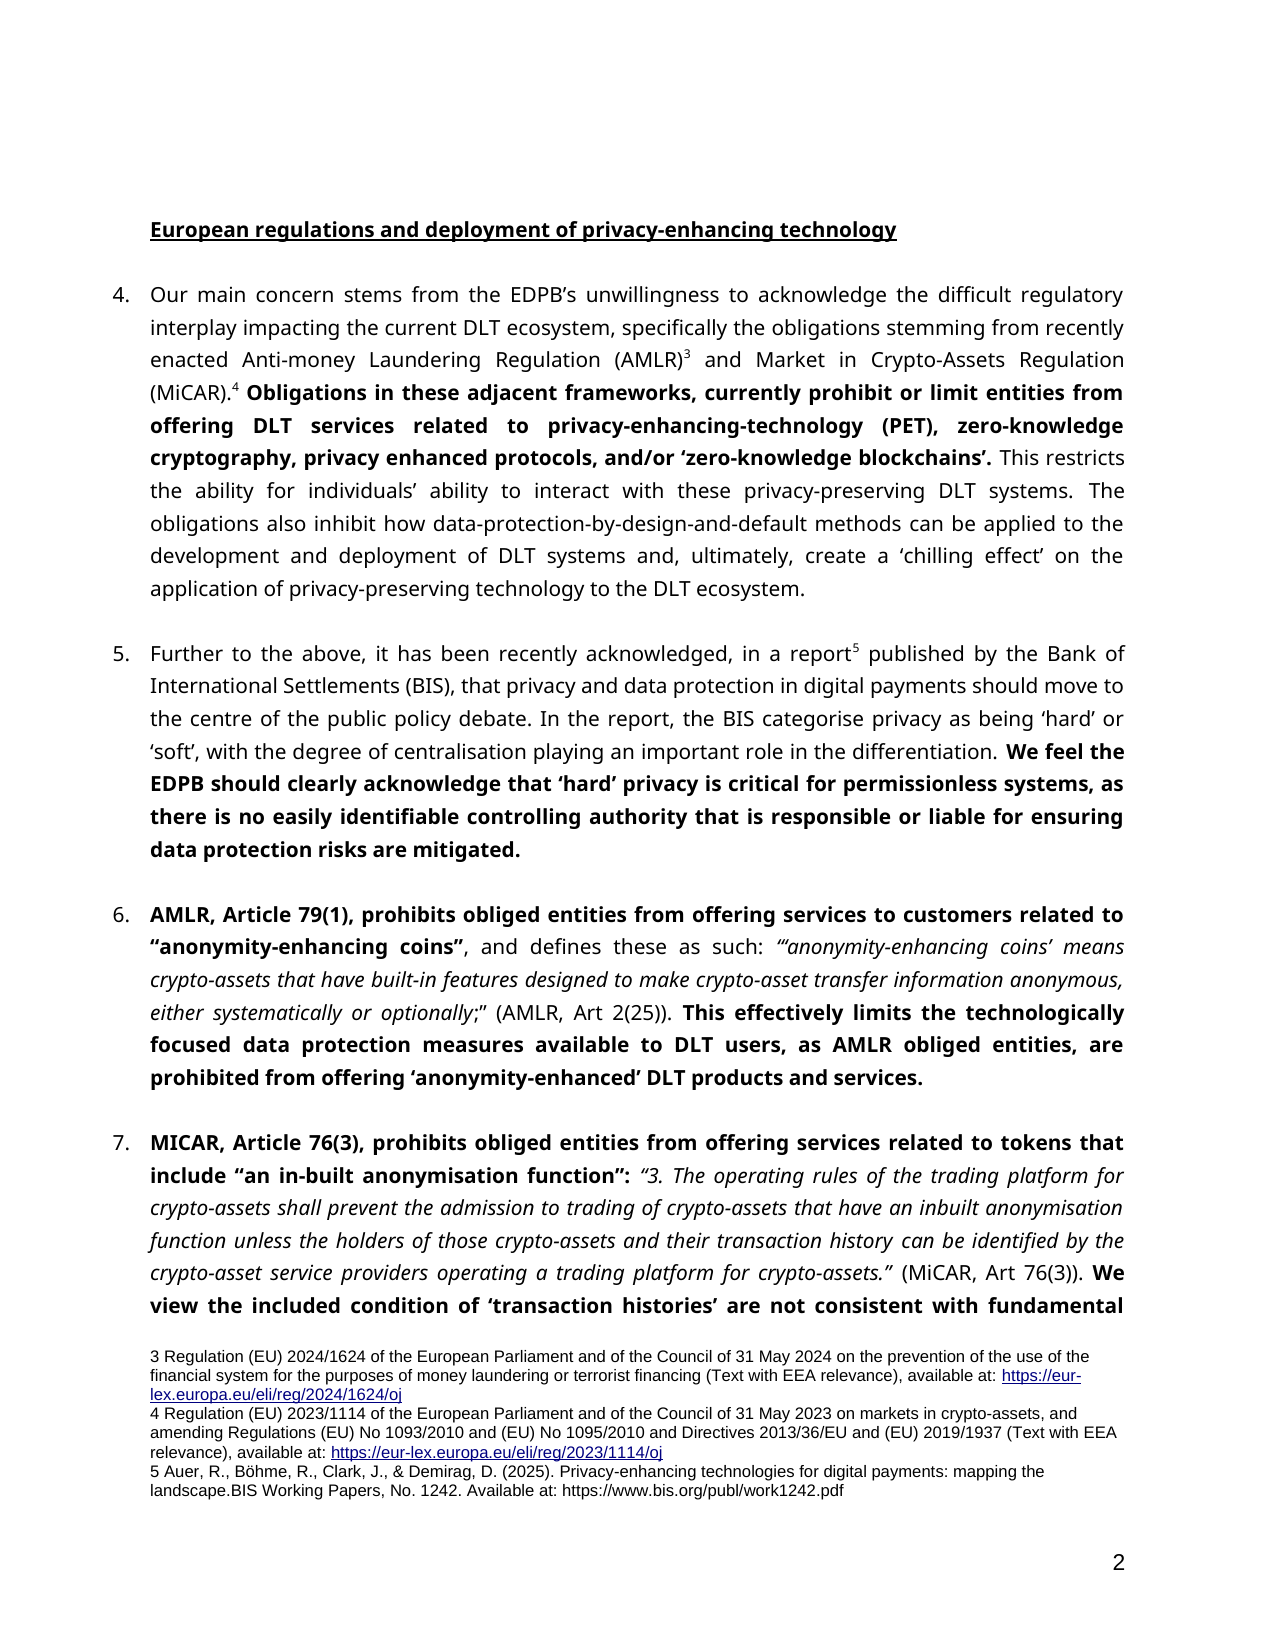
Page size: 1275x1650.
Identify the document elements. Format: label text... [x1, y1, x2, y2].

list European regulations and deployment of privacy-enhancing technology [150, 215, 1125, 244]
list MICAR, Article 76(3), prohibits obliged entities from offering services related to tokens that include “an in-built anonymisation function”: “3. The operating rules of the trading platform for crypto-assets shall prevent the admission to trading of crypto-assets that have an inbuilt anonymisation function unless the holders of those crypto-assets and their transaction history can be identified by the crypto-asset service providers operating a trading platform for crypto-assets.” (MiCAR, Art 76(3)). We view the included condition of ‘transaction histories’ are not consistent with fundamental [112, 1128, 1125, 1319]
list Our main concern stems from the EDPB’s unwillingness to acknowledge the difficult regulatory interplay impacting the current DLT ecosystem, specifically the obligations stemming from recently enacted Anti-money Laundering Regulation (AMLR) and Market in Crypto-Assets Regulation (MiCAR). Obligations in these adjacent frameworks, currently prohibit or limit entities from offering DLT services related to privacy-enhancing-technology (PET), zero-knowledge cryptography, privacy enhanced protocols, and/or ‘zero-knowledge blockchains’. This restricts the ability for individuals’ ability to interact with these privacy-preserving DLT systems. The obligations also inhibit how data-protection-by-design-and-default methods can be applied to the development and deployment of DLT systems and, ultimately, create a ‘chilling effect’ on the application of privacy-preserving technology to the DLT ecosystem. [112, 280, 1125, 602]
list Regulation (EU) 2024/1624 of the European Parliament and of the Council of 31 May 2024 on the prevention of the use of the financial system for the purposes of money laundering or terrorist financing (Text with EEA relevance), available at: https://eur-lex.europa.eu/eli/reg/2024/1624/oj [150, 1347, 1125, 1404]
list Auer, R., Böhme, R., Clark, J., & Demirag, D. (2025). Privacy-enhancing technologies for digital payments: mapping the landscape.BIS Working Papers, No. 1242. Available at: https://www.bis.org/publ/work1242.pdf [150, 1462, 1125, 1500]
list Regulation (EU) 2023/1114 of the European Parliament and of the Council of 31 May 2023 on markets in crypto-assets, and amending Regulations (EU) No 1093/2010 and (EU) No 1095/2010 and Directives 2013/36/EU and (EU) 2019/1937 (Text with EEA relevance), available at: https://eur-lex.europa.eu/eli/reg/2023/1114/oj [150, 1404, 1125, 1462]
list AMLR, Article 79(1), prohibits obliged entities from offering services to customers related to “anonymity-enhancing coins”, and defines these as such: “‘anonymity-enhancing coins’ means crypto-assets that have built-in features designed to make crypto-asset transfer information anonymous, either systematically or optionally;” (AMLR, Art 2(25)). This effectively limits the technologically focused data protection measures available to DLT users, as AMLR obliged entities, are prohibited from offering ‘anonymity-enhanced’ DLT products and services. [112, 900, 1125, 1091]
list Further to the above, it has been recently acknowledged, in a report published by the Bank of International Settlements (BIS), that privacy and data protection in digital payments should move to the centre of the public policy debate. In the report, the BIS categorise privacy as being ‘hard’ or ‘soft’, with the degree of centralisation playing an important role in the differentiation. We feel the EDPB should clearly acknowledge that ‘hard’ privacy is critical for permissionless systems, as there is no easily identifiable controlling authority that is responsible or liable for ensuring data protection risks are mitigated. [112, 639, 1125, 863]
